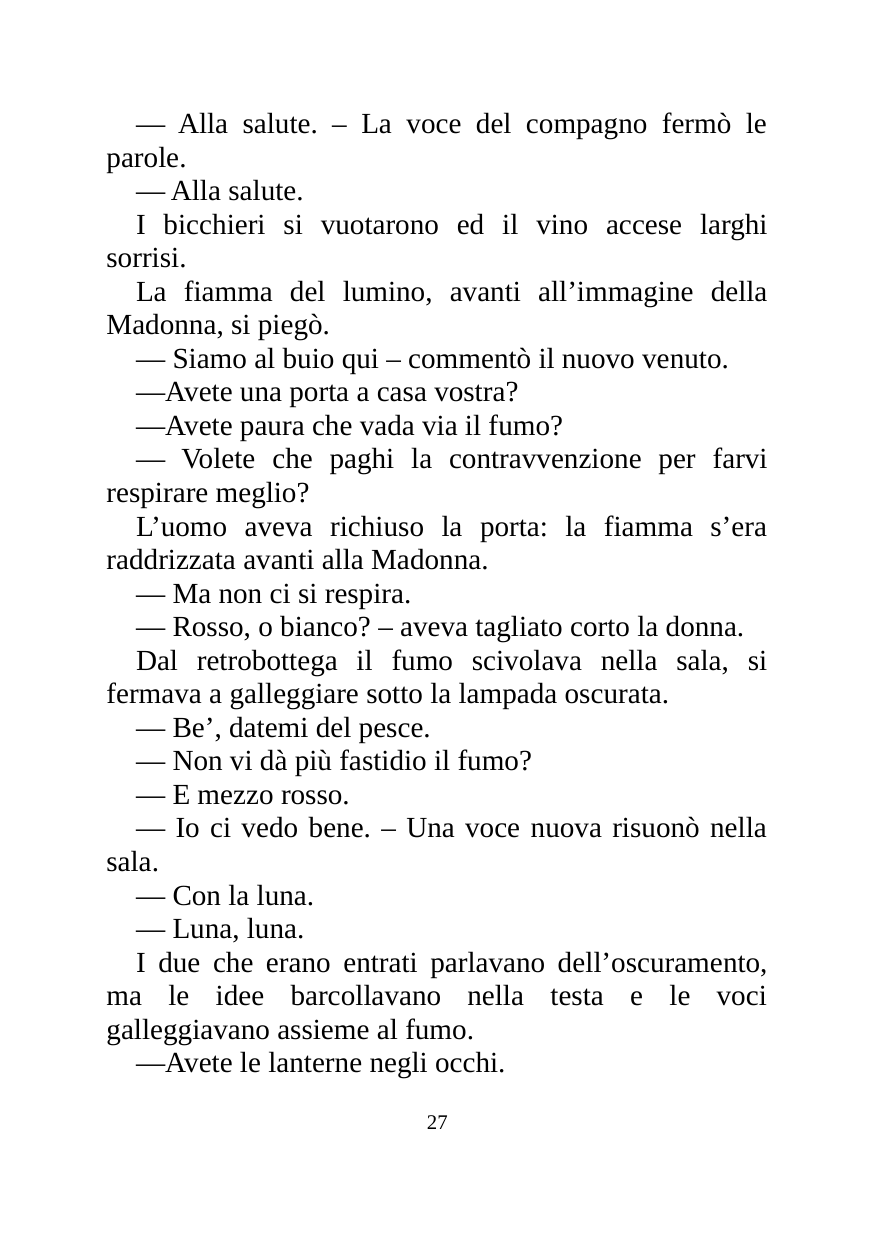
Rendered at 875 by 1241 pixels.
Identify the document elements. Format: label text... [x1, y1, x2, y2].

text — Non vi dà più fastidio il fumo? [106, 743, 768, 777]
text Dal retrobottega il fumo scivolava nella sala, si fermava a galleggiare sotto la lampada oscurata. [106, 643, 768, 710]
text I bicchieri si vuotarono ed il vino accese larghi sorrisi. [106, 207, 768, 274]
text —Avete una porta a casa vostra? [106, 374, 768, 408]
text — Ma non ci si respira. [106, 576, 768, 609]
text —Avete le lanterne negli occhi. [106, 1045, 768, 1079]
text — Siamo al buio qui – commentò il nuovo venuto. [106, 341, 768, 374]
text — Rosso, o bianco? – aveva tagliato corto la donna. [106, 609, 768, 643]
text —Avete paura che vada via il fumo? [106, 408, 768, 442]
text — Io ci vedo bene. – Una voce nuova risuonò nella sala. [106, 811, 768, 878]
text — Luna, luna. [106, 911, 768, 945]
text — Alla salute. [106, 173, 768, 207]
text — Volete che paghi la contravvenzione per farvi respirare meglio? [106, 442, 768, 509]
text — Alla salute. – La voce del compagno fermò le parole. [106, 106, 768, 173]
text — Be’, datemi del pesce. [106, 710, 768, 743]
text — Con la luna. [106, 878, 768, 911]
text I due che erano entrati parlavano dell’oscuramento, ma le idee barcollavano nella testa e le voci galleggiavano assieme al fumo. [106, 945, 768, 1045]
text L’uomo aveva richiuso la porta: la fiamma s’era raddrizzata avanti alla Madonna. [106, 509, 768, 576]
text — E mezzo rosso. [106, 777, 768, 811]
text La fiamma del lumino, avanti all’immagine della Madonna, si piegò. [106, 274, 768, 341]
